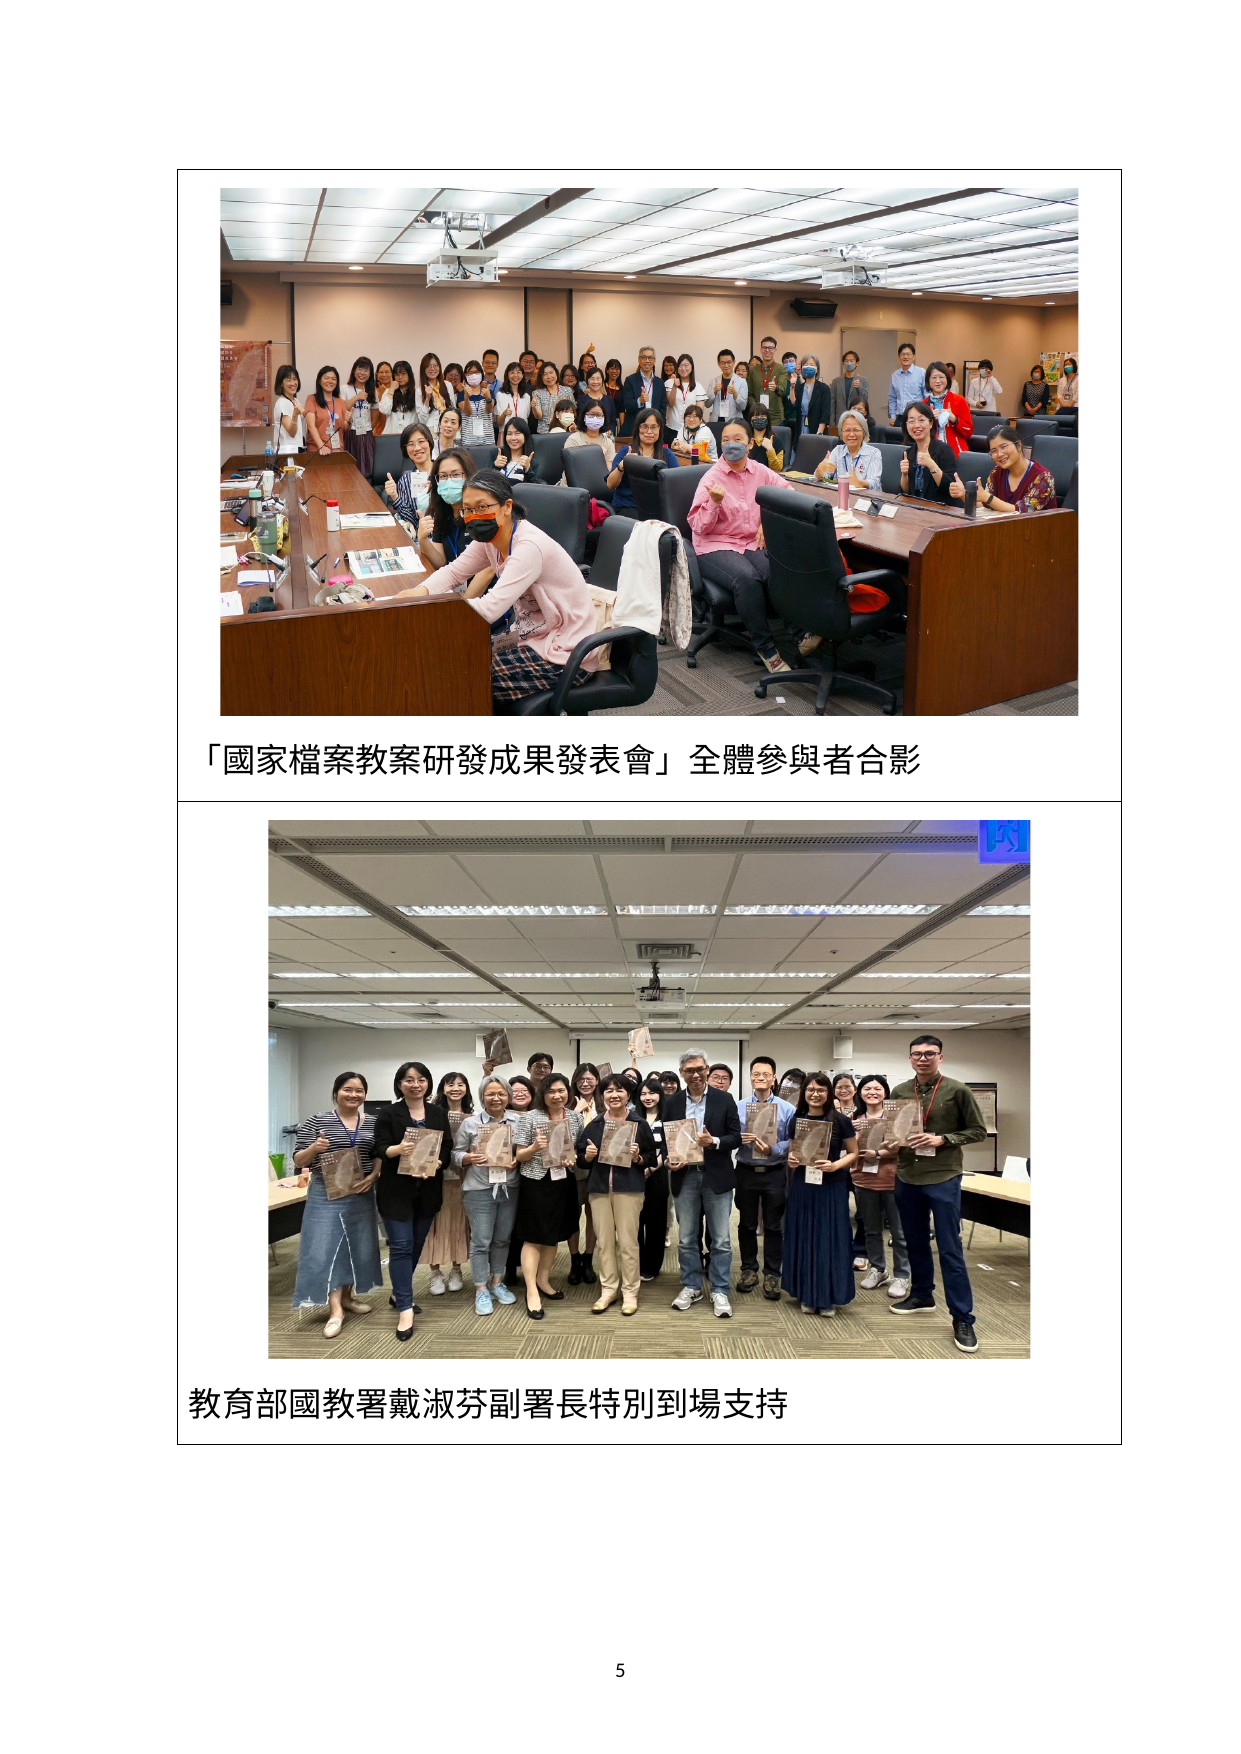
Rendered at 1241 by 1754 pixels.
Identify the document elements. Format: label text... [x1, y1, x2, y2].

table_header 「國家檔案教案研發成果發表會」全體參與者合影 [178, 170, 1121, 801]
picture [220, 188, 1079, 716]
table_cell 教育部國教署戴淑芬副署長特別到場支持 [178, 802, 1121, 1444]
picture [268, 820, 1031, 1359]
